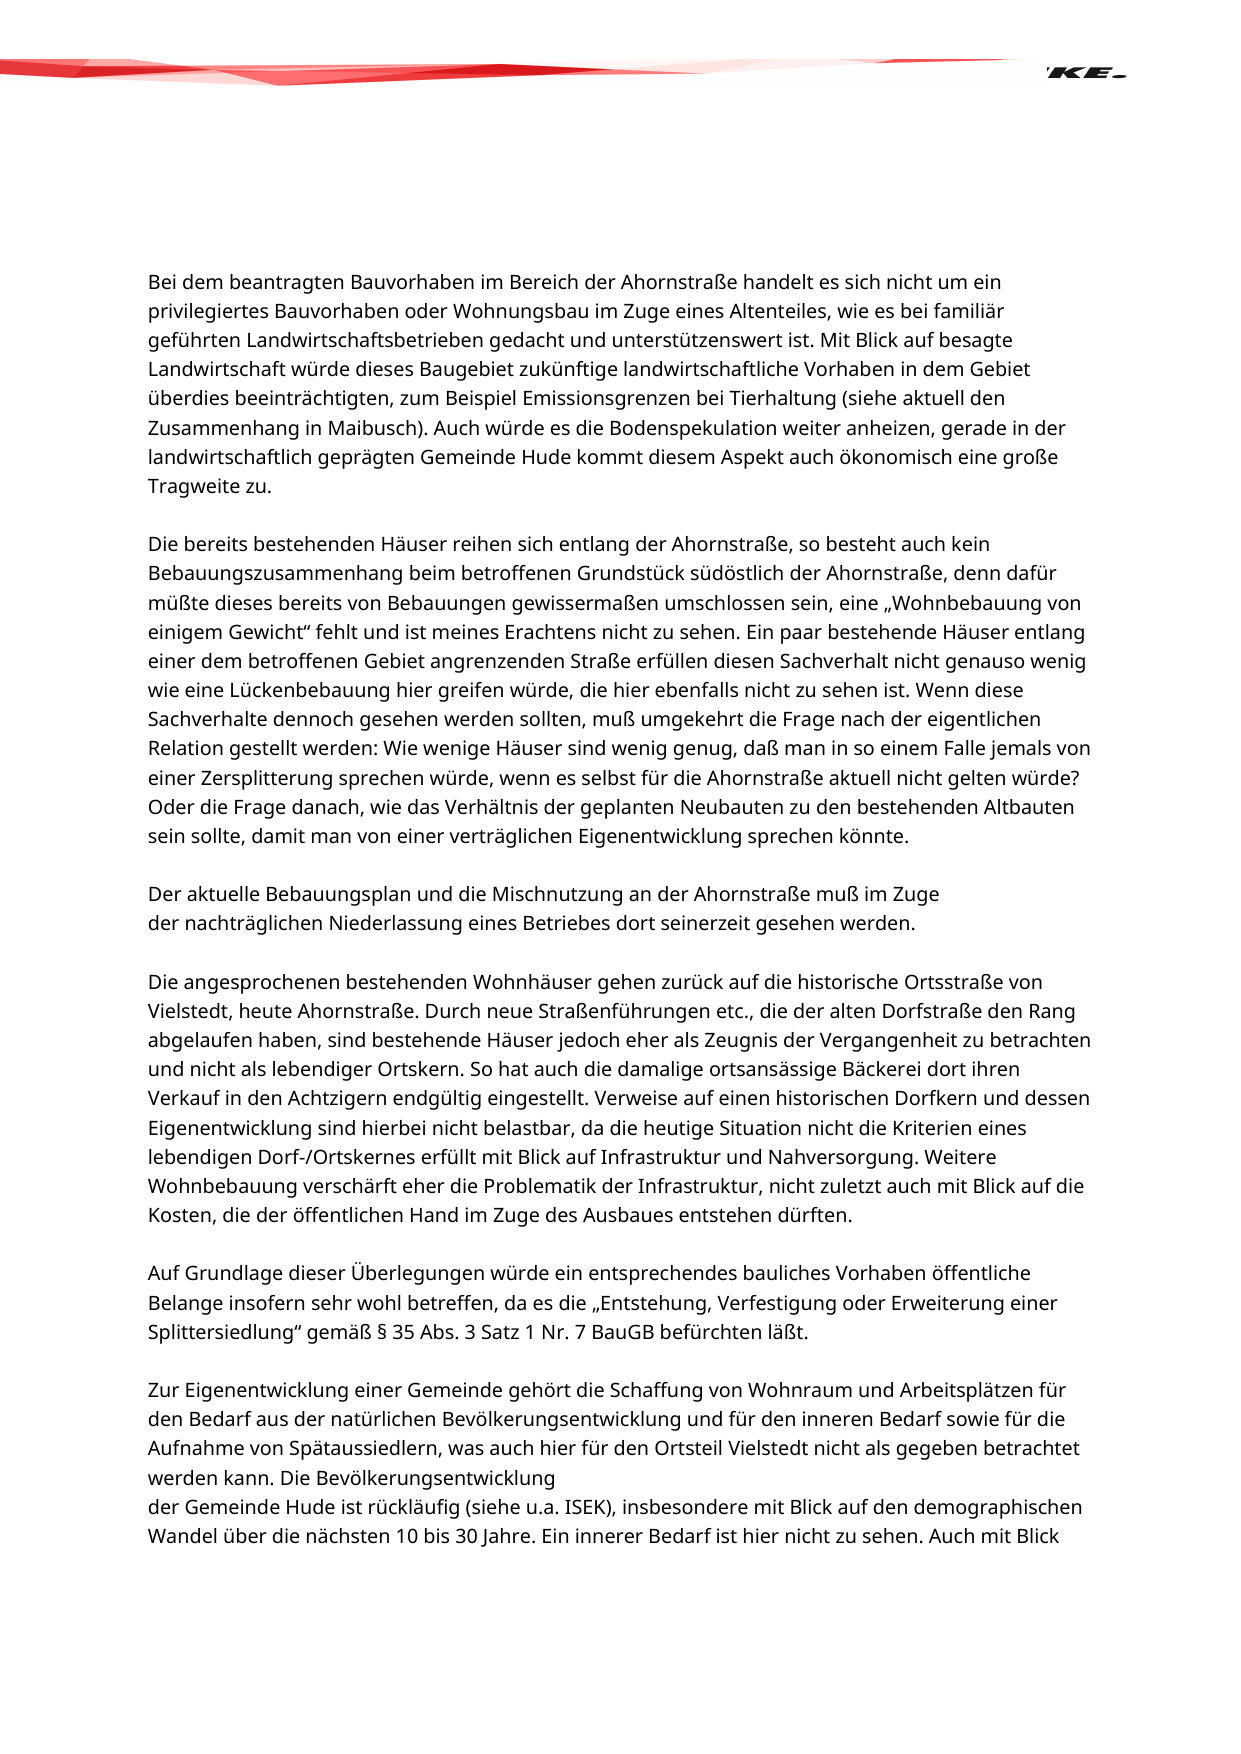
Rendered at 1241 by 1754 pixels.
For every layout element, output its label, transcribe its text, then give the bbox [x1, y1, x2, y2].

text Die bereits bestehenden Häuser reihen sich entlang der Ahornstraße, so besteht auch kein Bebauungszusammenhang beim betroffenen Grundstück südöstlich der Ahornstraße, denn dafür müßte dieses bereits von Bebauungen gewissermaßen umschlossen sein, eine „Wohnbebauung von einigem Gewicht“ fehlt und ist meines Erachtens nicht zu sehen. Ein paar bestehende Häuser entlang einer dem betroffenen Gebiet angrenzenden Straße erfüllen diesen Sachverhalt nicht genauso wenig wie eine Lückenbebauung hier greifen würde, die hier ebenfalls nicht zu sehen ist. Wenn diese Sachverhalte dennoch gesehen werden sollten, muß umgekehrt die Frage nach der eigentlichen Relation gestellt werden: Wie wenige Häuser sind wenig genug, daß man in so einem Falle jemals von einer Zersplitterung sprechen würde, wenn es selbst für die Ahornstraße aktuell nicht gelten würde? Oder die Frage danach, wie das Verhältnis der geplanten Neubauten zu den bestehenden Altbauten sein sollte, damit man von einer verträglichen Eigenentwicklung sprechen könnte. [148, 528, 1092, 849]
text Bei dem beantragten Bauvorhaben im Bereich der Ahornstraße handelt es sich nicht um ein privilegiertes Bauvorhaben oder Wohnungsbau im Zuge eines Altenteiles, wie es bei familiär geführten Landwirtschaftsbetrieben gedacht und unterstützenswert ist. Mit Blick auf besagte Landwirtschaft würde dieses Baugebiet zukünftige landwirtschaftliche Vorhaben in dem Gebiet überdies beeinträchtigten, zum Beispiel Emissionsgrenzen bei Tierhaltung (siehe aktuell den Zusammenhang in Maibusch). Auch würde es die Bodenspekulation weiter anheizen, gerade in der landwirtschaftlich geprägten Gemeinde Hude kommt diesem Aspekt auch ökonomisch eine große Tragweite zu. [148, 266, 1092, 499]
text Auf Grundlage dieser Überlegungen würde ein entsprechendes bauliches Vorhaben öffentliche Belange insofern sehr wohl betreffen, da es die „Entstehung, Verfestigung oder Erweiterung einer Splittersiedlung“ gemäß § 35 Abs. 3 Satz 1 Nr. 7 BauGB befürchten läßt. [148, 1257, 1092, 1345]
text Zur Eigenentwicklung einer Gemeinde gehört die Schaffung von Wohnraum und Arbeitsplätzen für den Bedarf aus der natürlichen Bevölkerungsentwicklung und für den inneren Bedarf sowie für die Aufnahme von Spätaussiedlern, was auch hier für den Ortsteil Vielstedt nicht als gegeben betrachtet werden kann. Die Bevölkerungsentwicklung der Gemeinde Hude ist rückläufig (siehe u.a. ISEK), insbesondere mit Blick auf den demographischen Wandel über die nächsten 10 bis 30 Jahre. Ein innerer Bedarf ist hier nicht zu sehen. Auch mit Blick [148, 1374, 1092, 1549]
text Der aktuelle Bebauungsplan und die Mischnutzung an der Ahornstraße muß im Zuge [148, 878, 1092, 907]
text der nachträglichen Niederlassung eines Betriebes dort seinerzeit gesehen werden. [148, 907, 1092, 937]
picture [1, 59, 1142, 88]
text Die angesprochenen bestehenden Wohnhäuser gehen zurück auf die historische Ortsstraße von Vielstedt, heute Ahornstraße. Durch neue Straßenführungen etc., die der alten Dorfstraße den Rang abgelaufen haben, sind bestehende Häuser jedoch eher als Zeugnis der Vergangenheit zu betrachten und nicht als lebendiger Ortskern. So hat auch die damalige ortsansässige Bäckerei dort ihren Verkauf in den Achtzigern endgültig eingestellt. Verweise auf einen historischen Dorfkern und dessen Eigenentwicklung sind hierbei nicht belastbar, da die heutige Situation nicht die Kriterien eines lebendigen Dorf-/Ortskernes erfüllt mit Blick auf Infrastruktur und Nahversorgung. Weitere Wohnbebauung verschärft eher die Problematik der Infrastruktur, nicht zuletzt auch mit Blick auf die Kosten, die der öffentlichen Hand im Zuge des Ausbaues entstehen dürften. [148, 966, 1092, 1228]
